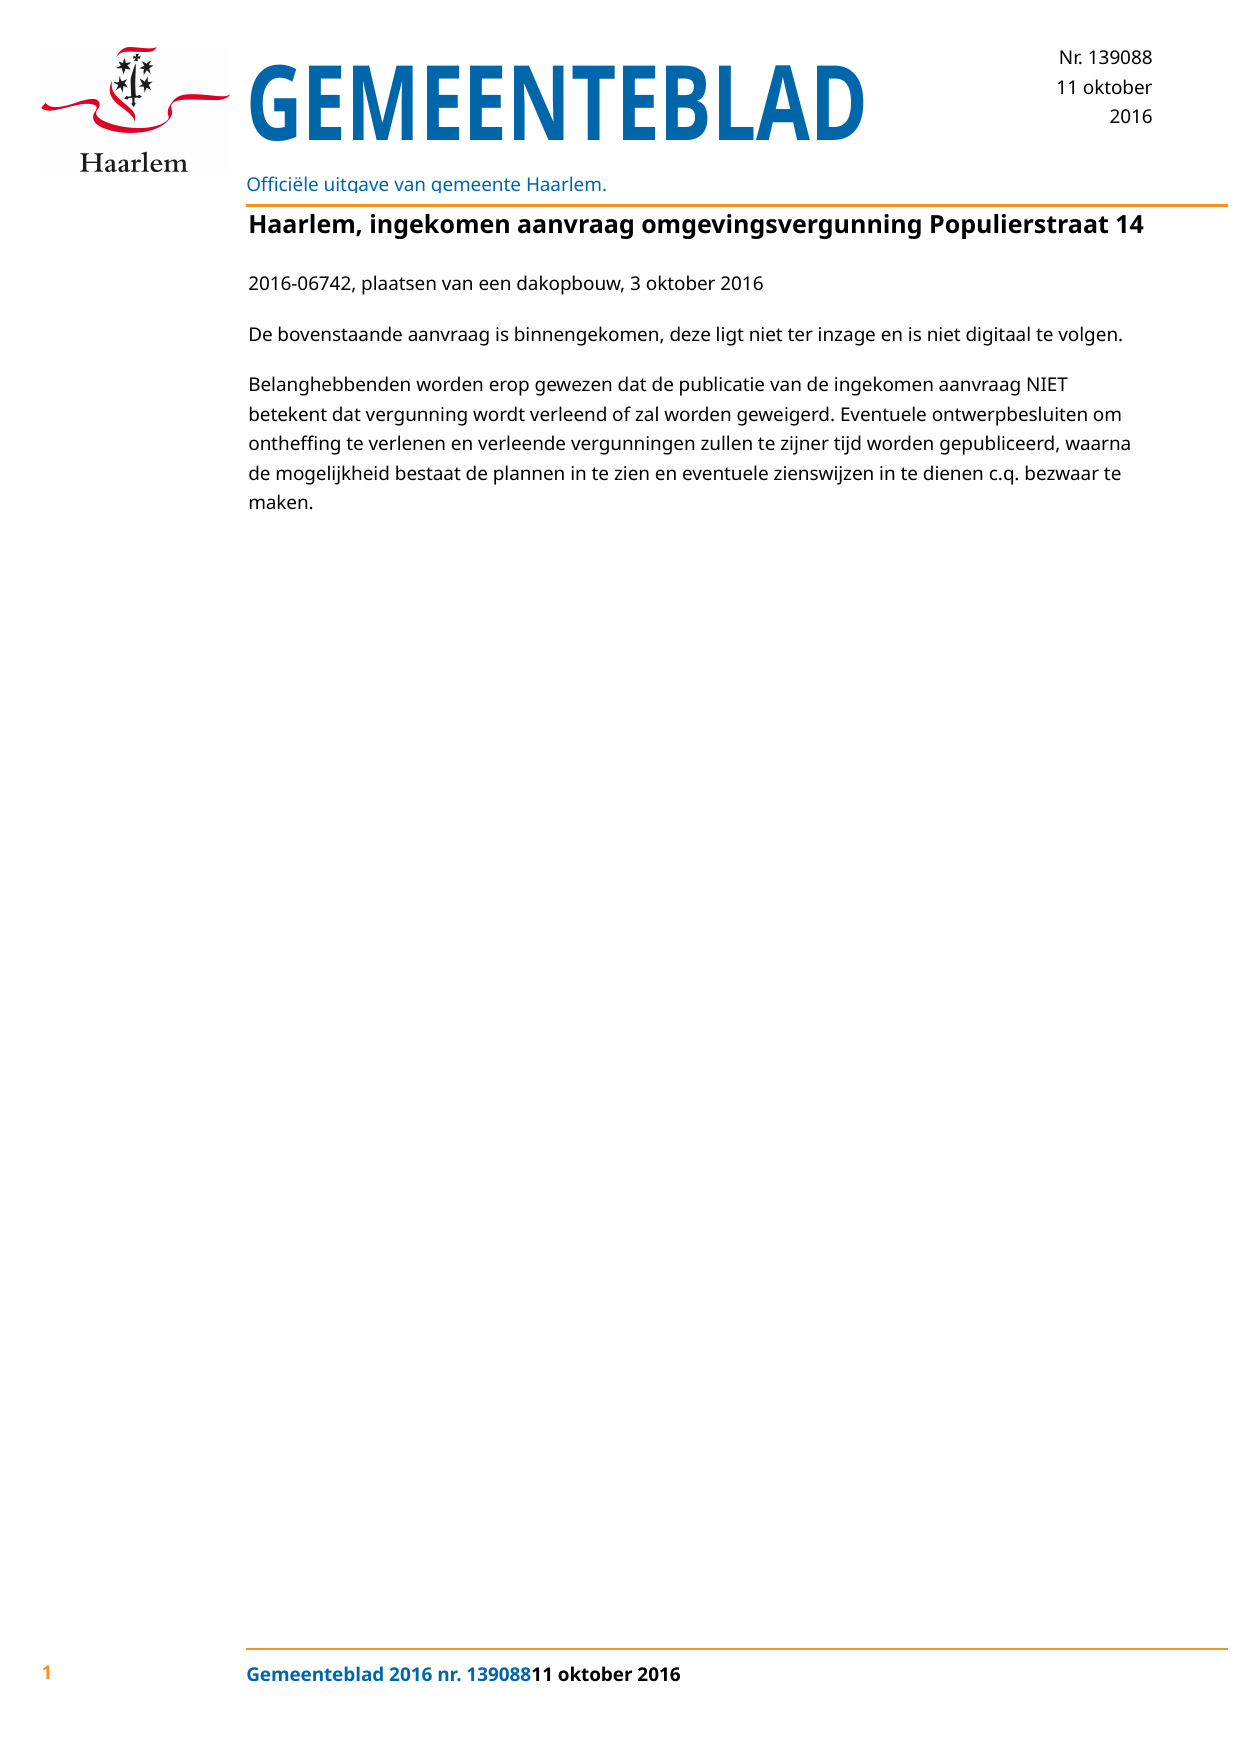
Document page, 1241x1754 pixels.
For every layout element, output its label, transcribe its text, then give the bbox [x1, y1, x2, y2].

text Haarlem, ingekomen aanvraag omgevingsvergunning Populierstraat 14 [248, 207, 1152, 241]
text 2016-06742, plaatsen van een dakopbouw, 3 oktober 2016 [248, 270, 1152, 296]
text De bovenstaande aanvraag is binnengekomen, deze ligt niet ter inzage en is niet digitaal te volgen. [248, 321, 1152, 346]
text Belanghebbenden worden erop gewezen dat de publicatie van de ingekomen aanvraag NIET betekent dat vergunning wordt verleend of zal worden geweigerd. Eventuele ontwerpbesluiten om ontheffing te verlenen en verleende vergunningen zullen te zijner tijd worden gepubliceerd, waarna de mogelijkheid bestaat de plannen in te zien en eventuele zienswijzen in te dienen c.q. bezwaar te maken. [248, 371, 1152, 515]
picture [41, 47, 231, 172]
